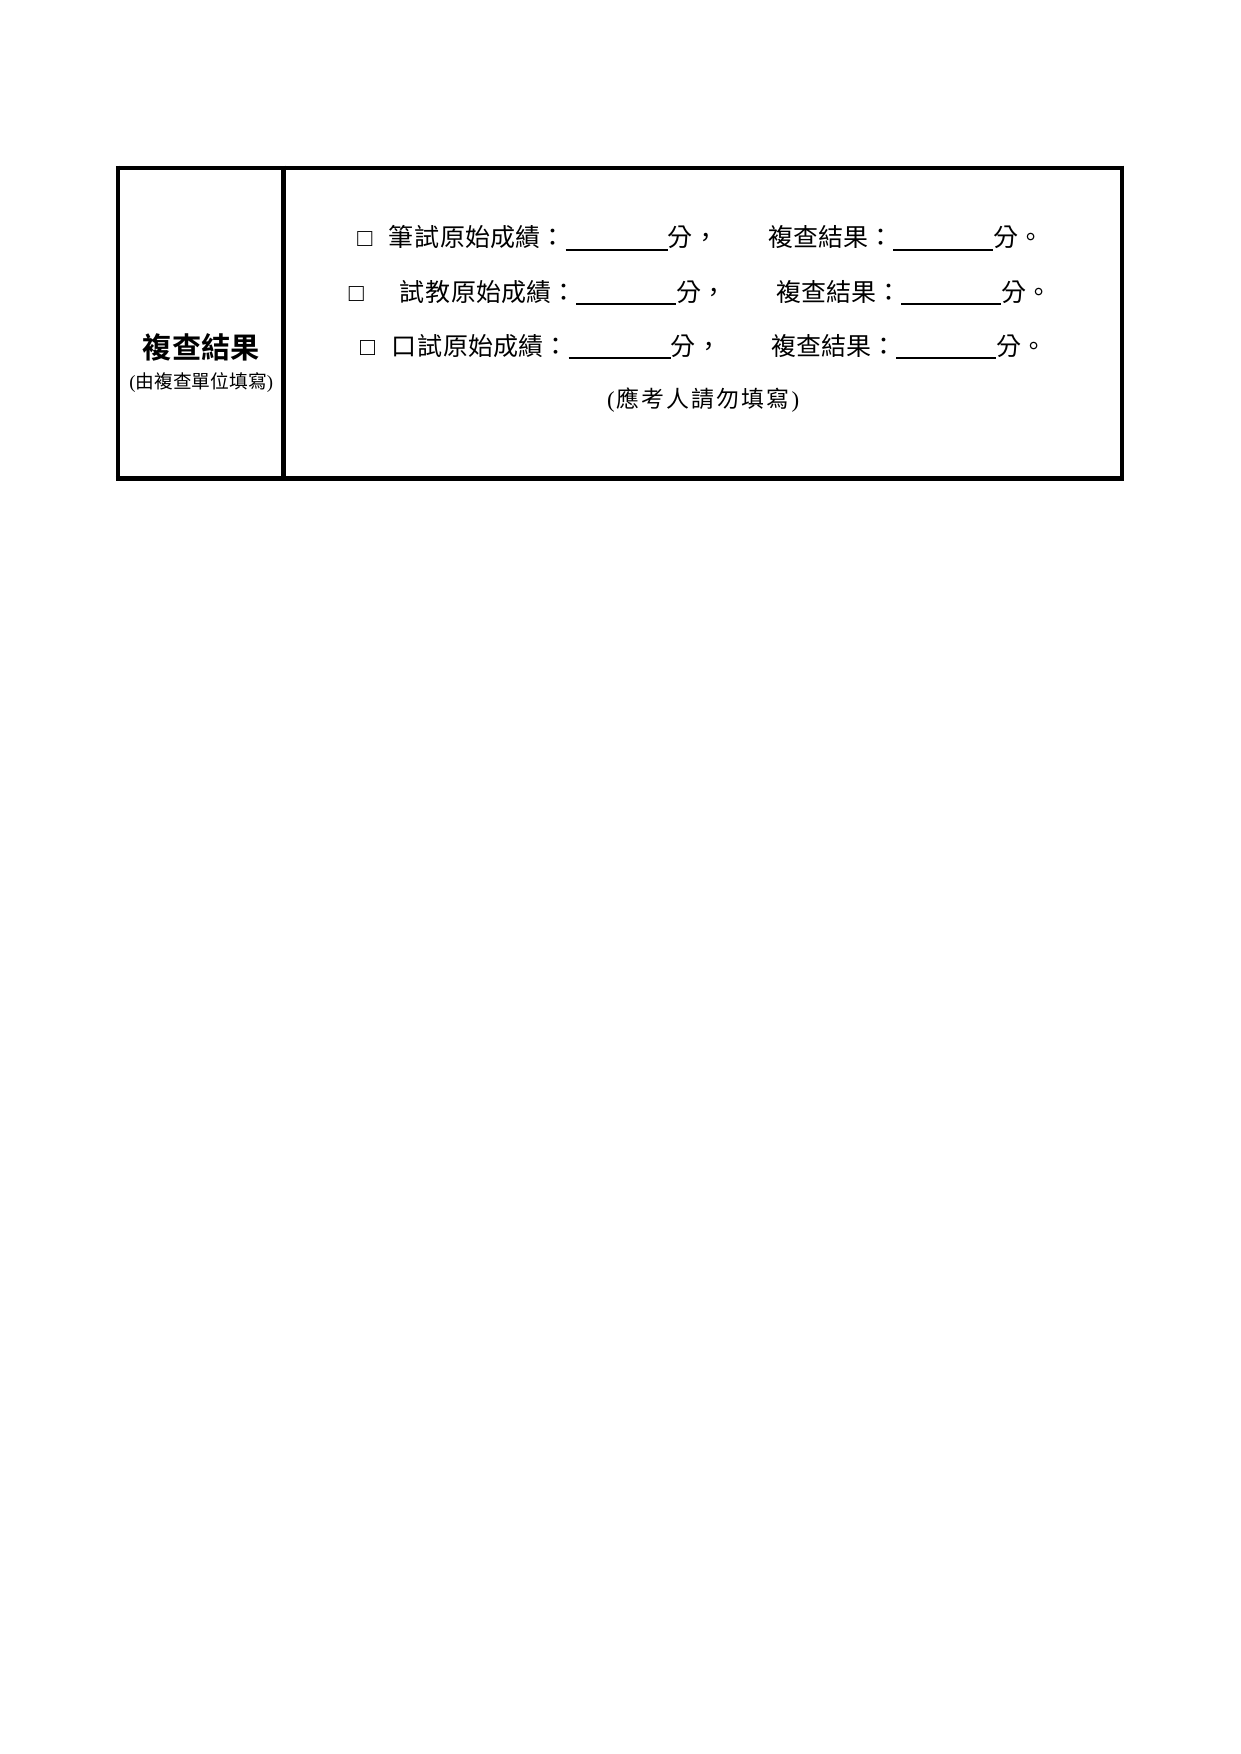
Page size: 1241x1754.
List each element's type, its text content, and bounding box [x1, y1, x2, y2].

table_cell 複查結果 (由複查單位填寫) [120, 170, 281, 476]
table_cell □ 筆試原始成績： 分， 複查結果： 分。 □ 試教原始成績： 分， 複查結果： 分。 □ 口試原始成績： 分， 複查結果： 分。 (應考人請勿填寫) [286, 170, 1120, 476]
